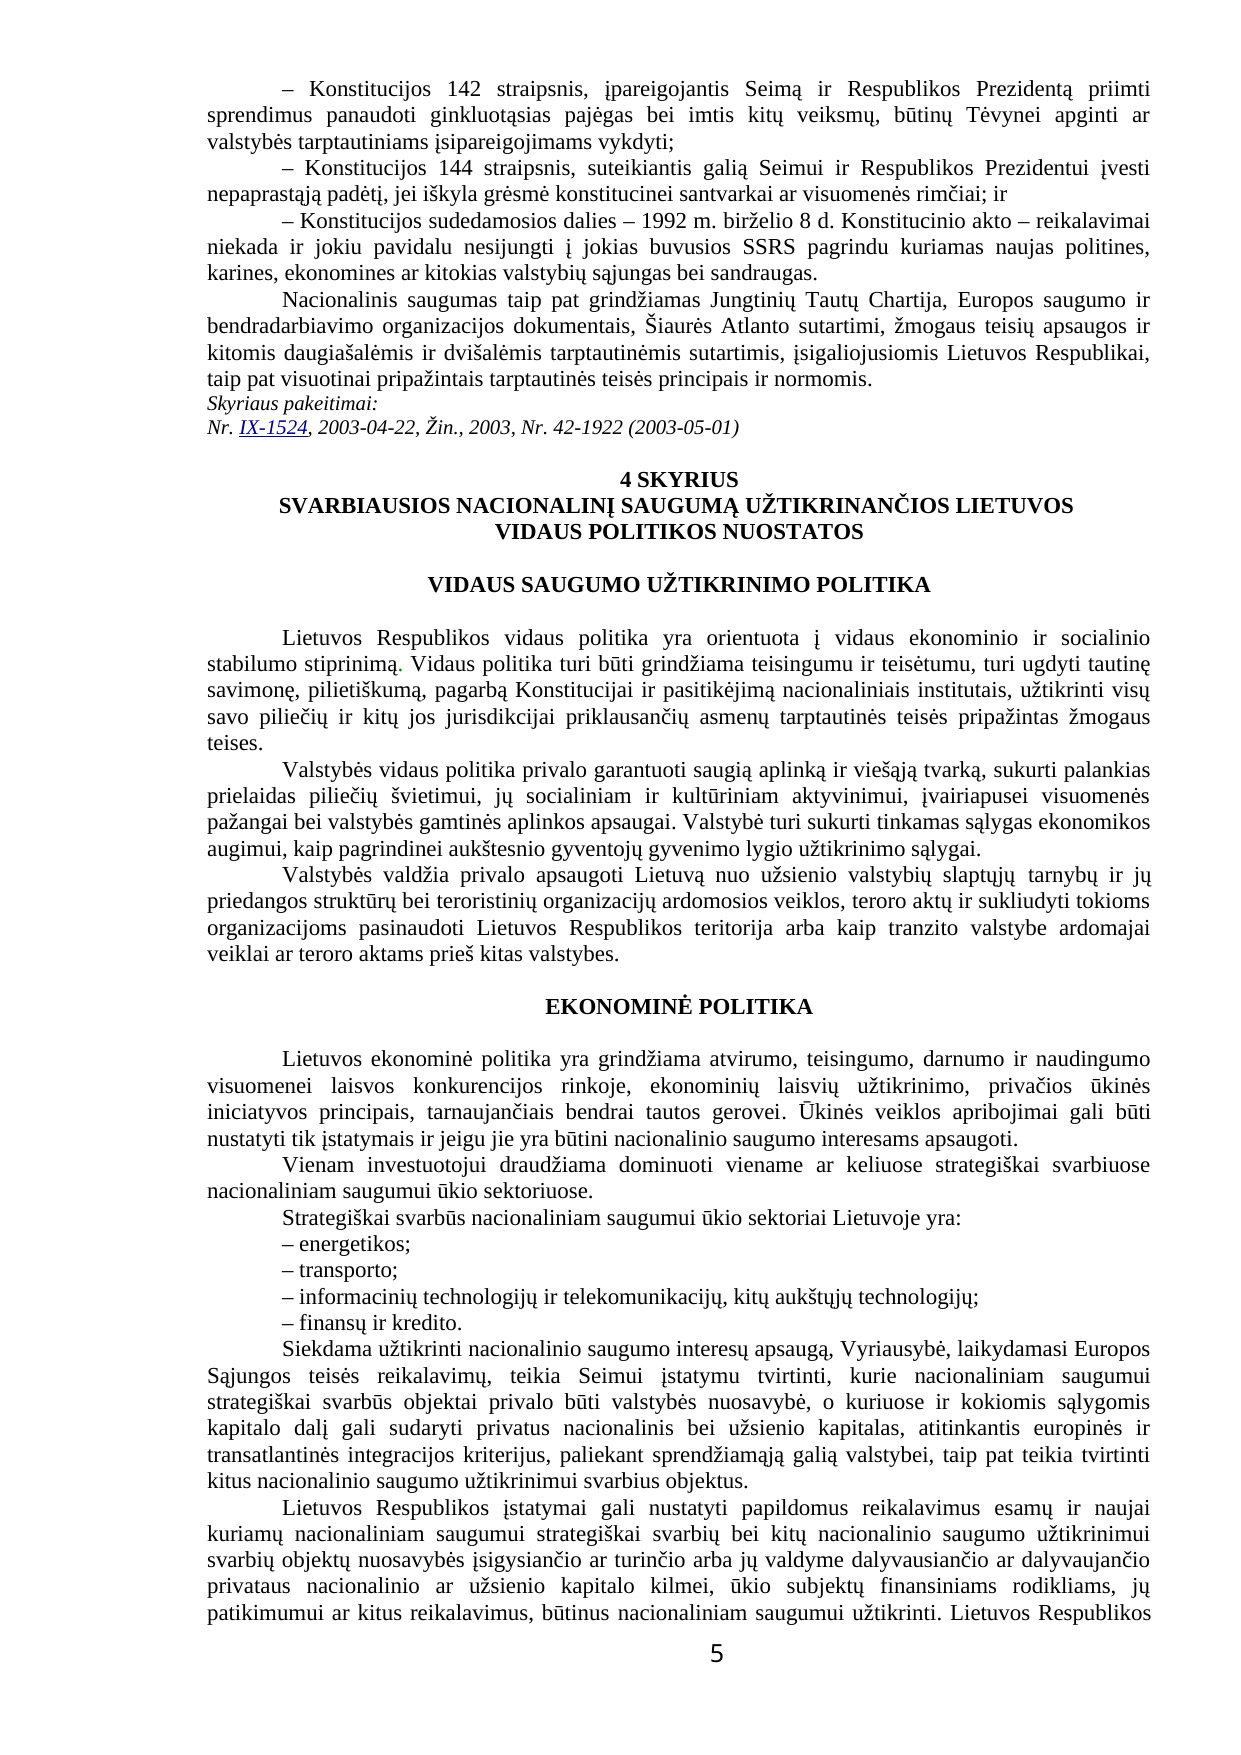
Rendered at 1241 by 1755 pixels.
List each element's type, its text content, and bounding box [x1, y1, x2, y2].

text – informacinių technologijų ir telekomunikacijų, kitų aukštųjų technologijų; [207, 1283, 1152, 1309]
text Lietuvos ekonominė politika yra grindžiama atvirumo, teisingumo, darnumo ir naudingumo visuomenei laisvos konkurencijos rinkoje, ekonominių laisvių užtikrinimo, privačios ūkinės iniciatyvos principais, tarnaujančiais bendrai tautos gerovei. Ūkinės veiklos apribojimai gali būti nustatyti tik įstatymais ir jeigu jie yra būtini nacionalinio saugumo interesams apsaugoti. [207, 1046, 1152, 1151]
text – Konstitucijos 144 straipsnis, suteikiantis galią Seimui ir Respublikos Prezidentui įvesti nepaprastąją padėtį, jei iškyla grėsmė konstitucinei santvarkai ar visuomenės rimčiai; ir [207, 154, 1152, 207]
text Skyriaus pakeitimai: [207, 391, 1152, 415]
text Nacionalinis saugumas taip pat grindžiamas Jungtinių Tautų Chartija, Europos saugumo ir bendradarbiavimo organizacijos dokumentais, Šiaurės Atlanto sutartimi, žmogaus teisių apsaugos ir kitomis daugiašalėmis ir dvišalėmis tarptautinėmis sutartimis, įsigaliojusiomis Lietuvos Respublikai, taip pat visuotinai pripažintais tarptautinės teisės principais ir normomis. [207, 286, 1152, 391]
text – transporto; [207, 1256, 1152, 1283]
text Strategiškai svarbūs nacionaliniam saugumui ūkio sektoriai Lietuvoje yra: [207, 1204, 1152, 1230]
text Valstybės valdžia privalo apsaugoti Lietuvą nuo užsienio valstybių slaptųjų tarnybų ir jų priedangos struktūrų bei teroristinių organizacijų ardomosios veiklos, teroro aktų ir sukliudyti tokioms organizacijoms pasinaudoti Lietuvos Respublikos teritorija arba kaip tranzito valstybe ardomajai veiklai ar teroro aktams prieš kitas valstybes. [207, 861, 1152, 966]
text 4 skyrius [207, 466, 1152, 492]
text SVARBIAUSIOS NACIONALINĮ SAUGUMĄ UŽTIKRINANČIOS LIETUVOS [207, 492, 1152, 518]
text Siekdama užtikrinti nacionalinio saugumo interesų apsaugą, Vyriausybė, laikydamasi Europos Sąjungos teisės reikalavimų, teikia Seimui įstatymu tvirtinti, kurie nacionaliniam saugumui strategiškai svarbūs objektai privalo būti valstybės nuosavybė, o kuriuose ir kokiomis sąlygomis kapitalo dalį gali sudaryti privatus nacionalinis bei užsienio kapitalas, atitinkantis europinės ir transatlantinės integracijos kriterijus, paliekant sprendžiamąją galią valstybei, taip pat teikia tvirtinti kitus nacionalinio saugumo užtikrinimui svarbius objektus. [207, 1335, 1152, 1493]
text EKONOMINĖ POLITIKA [207, 993, 1152, 1019]
text Valstybės vidaus politika privalo garantuoti saugią aplinką ir viešąją tvarką, sukurti palankias prielaidas piliečių švietimui, jų socialiniam ir kultūriniam aktyvinimui, įvairiapusei visuomenės pažangai bei valstybės gamtinės aplinkos apsaugai. Valstybė turi sukurti tinkamas sąlygas ekonomikos augimui, kaip pagrindinei aukštesnio gyventojų gyvenimo lygio užtikrinimo sąlygai. [207, 756, 1152, 861]
subtitle VIDAUS SAUGUMO UŽTIKRINIMO POLITIKA [207, 571, 1152, 597]
text – Konstitucijos sudedamosios dalies – 1992 m. birželio 8 d. Konstitucinio akto – reikalavimai niekada ir jokiu pavidalu nesijungti į jokias buvusios SSRS pagrindu kuriamas naujas politines, karines, ekonomines ar kitokias valstybių sąjungas bei sandraugas. [207, 207, 1152, 286]
text Vienam investuotojui draudžiama dominuoti viename ar keliuose strategiškai svarbiuose nacionaliniam saugumui ūkio sektoriuose. [207, 1151, 1152, 1204]
text Lietuvos Respublikos įstatymai gali nustatyti papildomus reikalavimus esamų ir naujai kuriamų nacionaliniam saugumui strategiškai svarbių bei kitų nacionalinio saugumo užtikrinimui svarbių objektų nuosavybės įsigysiančio ar turinčio arba jų valdyme dalyvausiančio ar dalyvaujančio privataus nacionalinio ar užsienio kapitalo kilmei, ūkio subjektų finansiniams rodikliams, jų patikimumui ar kitus reikalavimus, būtinus nacionaliniam saugumui užtikrinti. Lietuvos Respublikos [207, 1493, 1152, 1625]
text Lietuvos Respublikos vidaus politika yra orientuota į vidaus ekonominio ir socialinio stabilumo stiprinimą. Vidaus politika turi būti grindžiama teisingumu ir teisėtumu, turi ugdyti tautinę savimonę, pilietiškumą, pagarbą Konstitucijai ir pasitikėjimą nacionaliniais institutais, užtikrinti visų savo piliečių ir kitų jos jurisdikcijai priklausančių asmenų tarptautinės teisės pripažintas žmogaus teises. [207, 624, 1152, 756]
text – finansų ir kredito. [207, 1309, 1152, 1335]
subtitle VIDAUS POLITIKOS NUOSTATOS [207, 518, 1152, 545]
text Nr. IX-1524, 2003-04-22, Žin., 2003, Nr. 42-1922 (2003-05-01) [207, 415, 1152, 439]
text – energetikos; [207, 1230, 1152, 1256]
text – Konstitucijos 142 straipsnis, įpareigojantis Seimą ir Respublikos Prezidentą priimti sprendimus panaudoti ginkluotąsias pajėgas bei imtis kitų veiksmų, būtinų Tėvynei apginti ar valstybės tarptautiniams įsipareigojimams vykdyti; [207, 75, 1152, 154]
